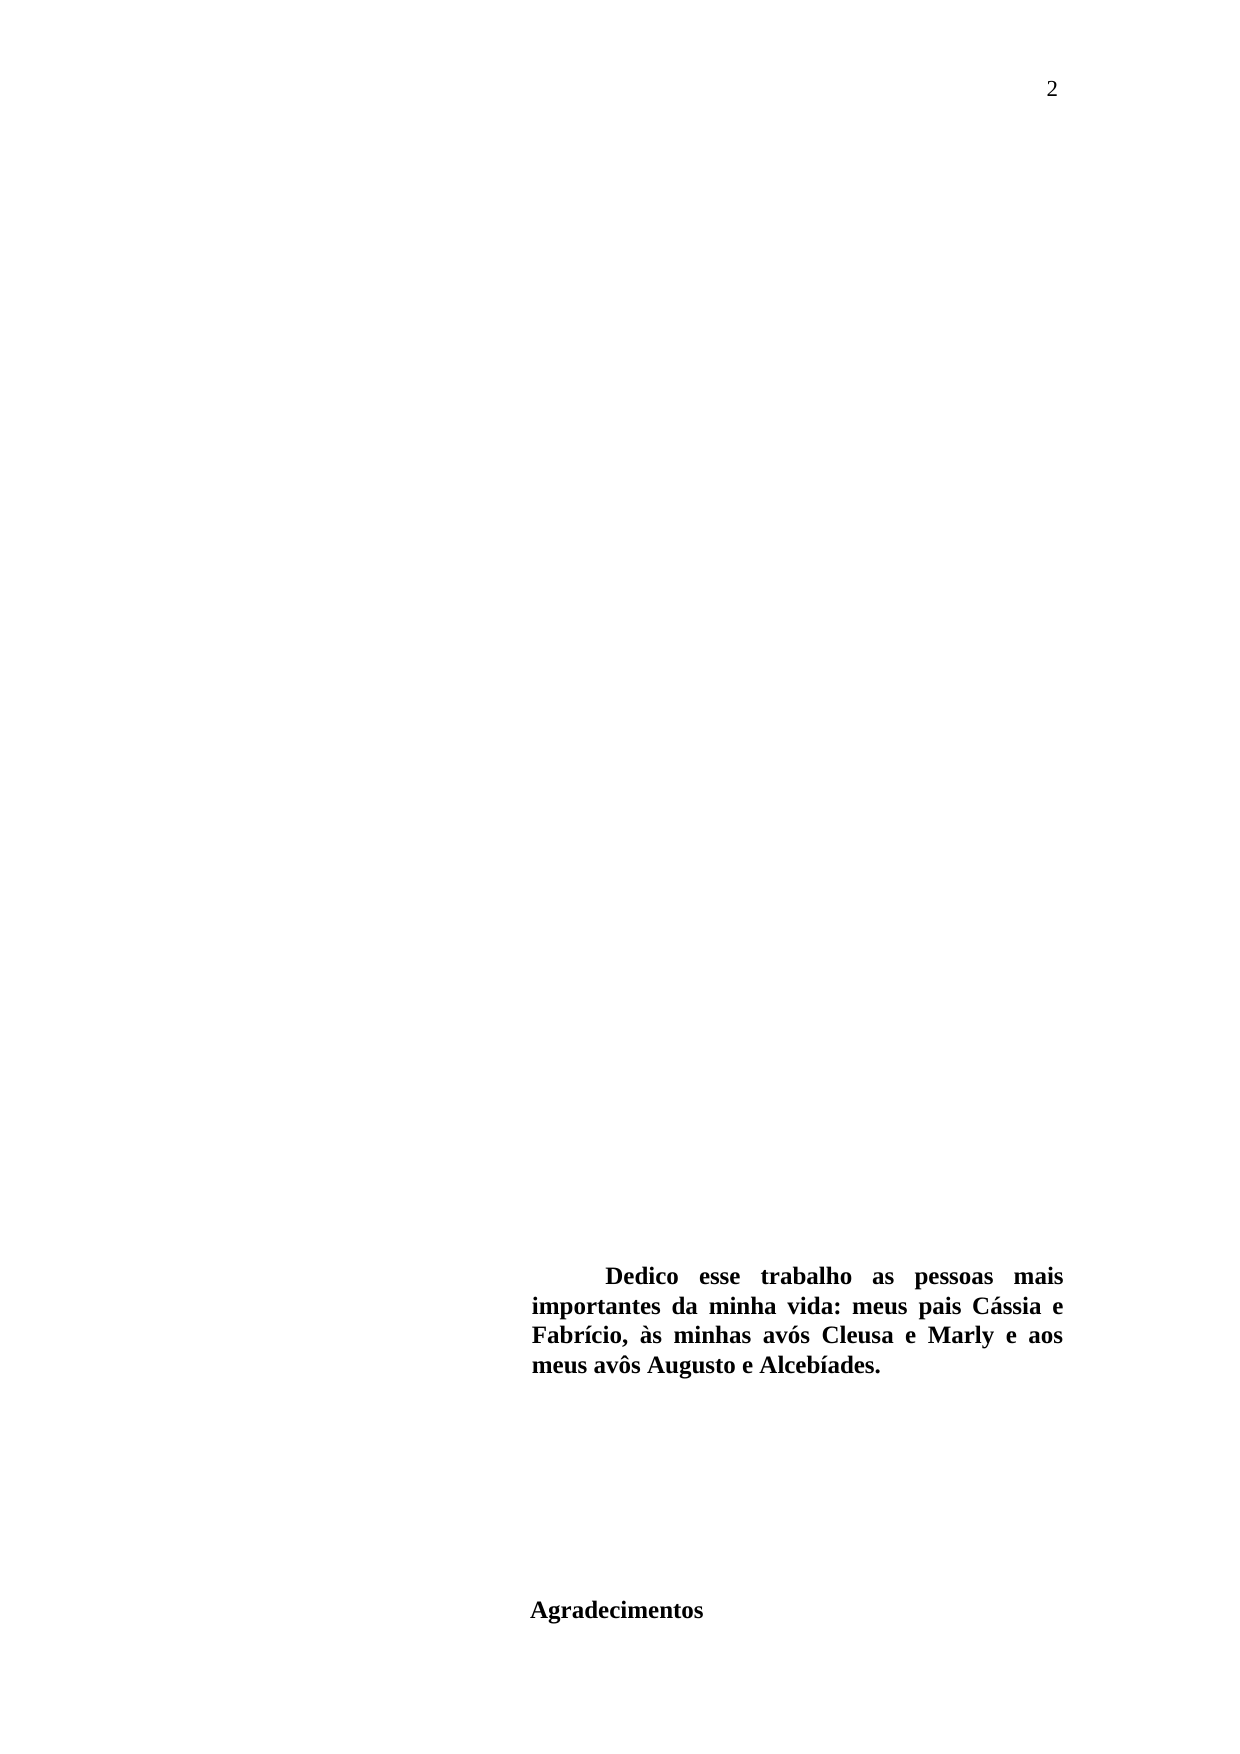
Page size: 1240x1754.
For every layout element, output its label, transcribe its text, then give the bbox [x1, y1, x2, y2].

text Dedico esse trabalho as pessoas mais importantes da minha vida: meus pais Cássia e Fabrício, às minhas avós Cleusa e Marly e aos meus avôs Augusto e Alcebíades. [532, 1261, 1064, 1379]
text Agradecimentos [176, 1595, 1063, 1623]
